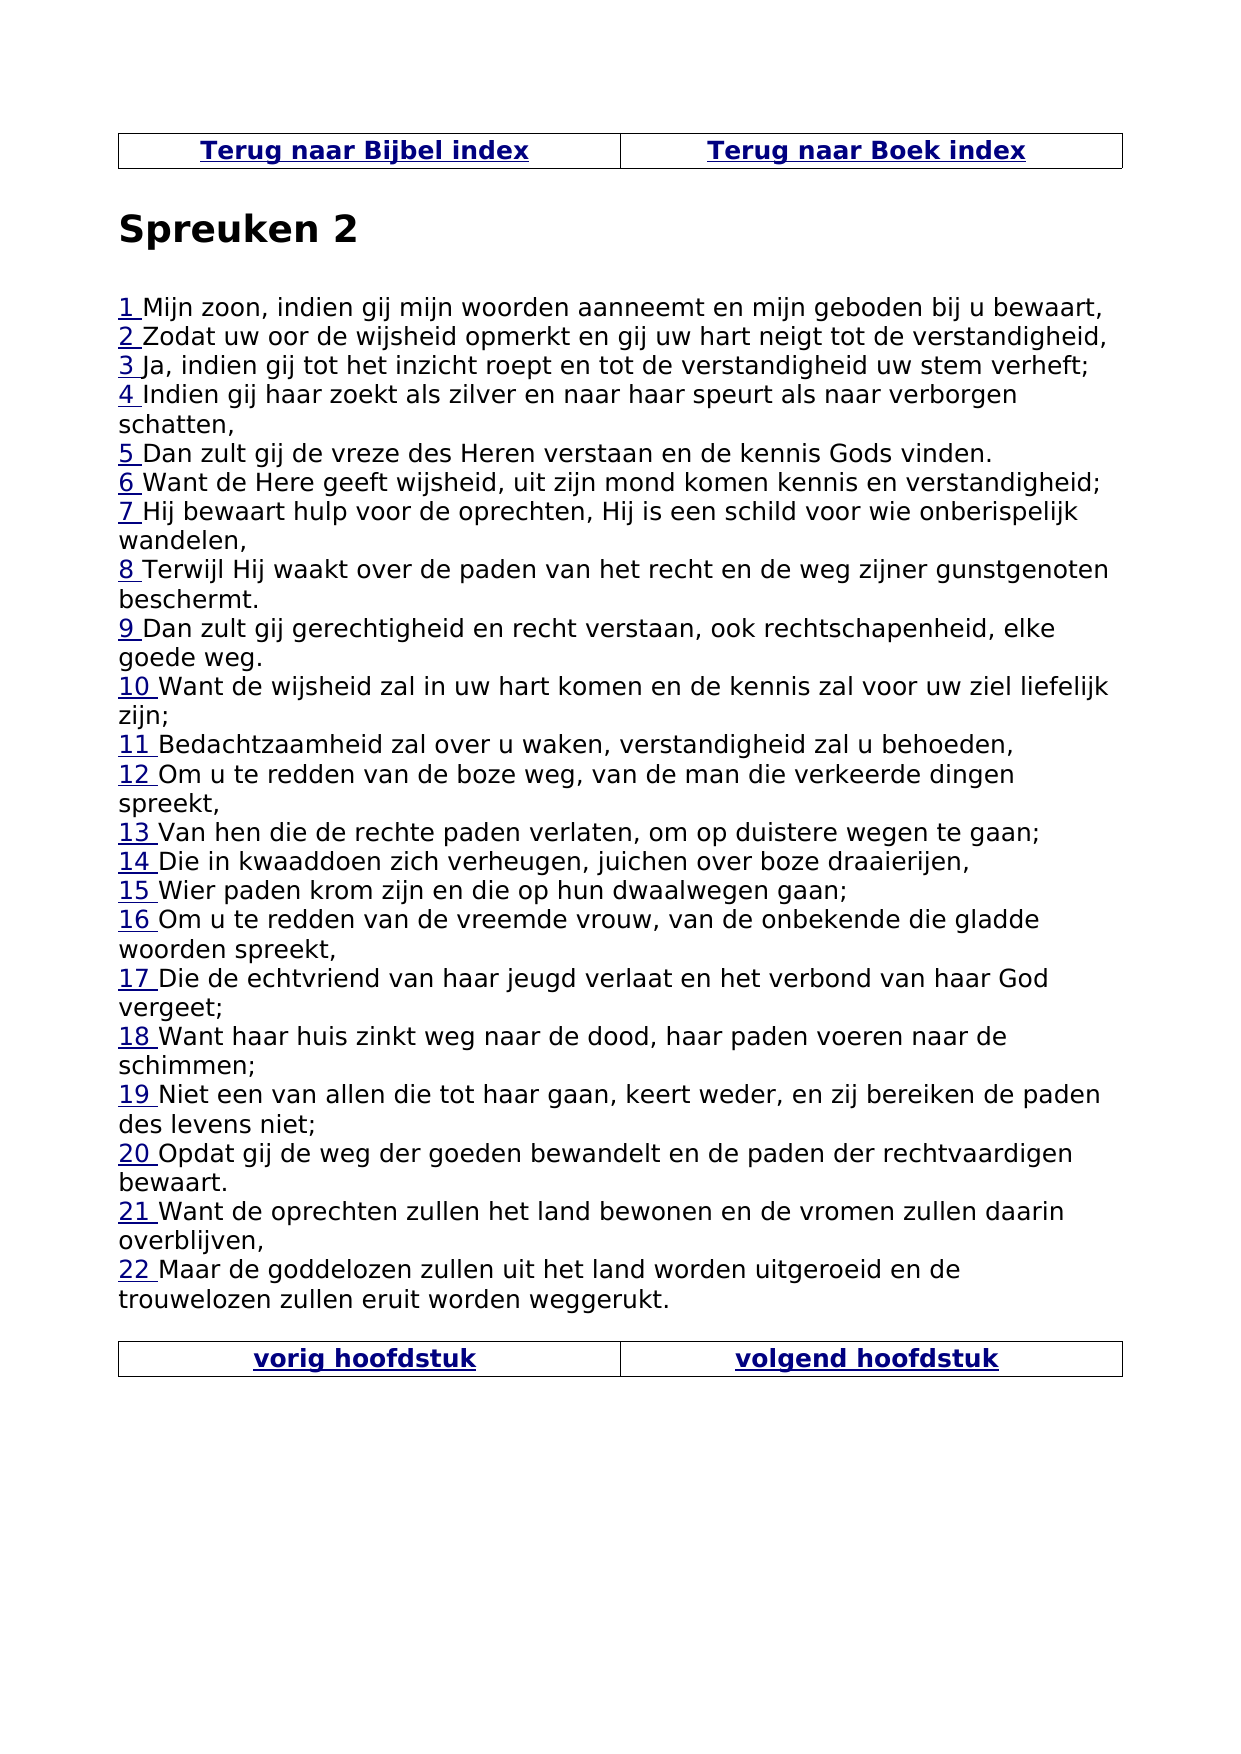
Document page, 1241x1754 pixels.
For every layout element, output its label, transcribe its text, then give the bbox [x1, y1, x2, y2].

table_header Terug naar Boek index [621, 134, 1122, 168]
subtitle Spreuken 2 [118, 208, 1122, 252]
text 1 Mijn zoon, indien gij mijn woorden aanneemt en mijn geboden bij u bewaart, 2 Zodat uw oor de wijsheid opmerkt en gij uw hart neigt tot de verstandigheid, 3 Ja, indien gij tot het inzicht roept en tot de verstandigheid uw stem verheft; 4 Indien gij haar zoekt als zilver en naar haar speurt als naar verborgen schatten, 5 Dan zult gij de vreze des Heren verstaan en de kennis Gods vinden. 6 Want de Here geeft wijsheid, uit zijn mond komen kennis en verstandigheid; 7 Hij bewaart hulp voor de oprechten, Hij is een schild voor wie onberispelijk wandelen, 8 Terwijl Hij waakt over de paden van het recht en de weg zijner gunstgenoten beschermt. 9 Dan zult gij gerechtigheid en recht verstaan, ook rechtschapenheid, elke goede weg. 10 Want de wijsheid zal in uw hart komen en de kennis zal voor uw ziel liefelijk zijn; 11 Bedachtzaamheid zal over u waken, verstandigheid zal u behoeden, 12 Om u te redden van de boze weg, van de man die verkeerde dingen spreekt, 13 Van hen die de rechte paden verlaten, om op duistere wegen te gaan; 14 Die in kwaaddoen zich verheugen, juichen over boze draaierijen, 15 Wier paden krom zijn en die op hun dwaalwegen gaan; 16 Om u te redden van de vreemde vrouw, van de onbekende die gladde woorden spreekt, 17 Die de echtvriend van haar jeugd verlaat en het verbond van haar God vergeet; 18 Want haar huis zinkt weg naar de dood, haar paden voeren naar de schimmen; 19 Niet een van allen die tot haar gaan, keert weder, en zij bereiken de paden des levens niet; 20 Opdat gij de weg der goeden bewandelt en de paden der rechtvaardigen bewaart. 21 Want de oprechten zullen het land bewonen en de vromen zullen daarin overblijven, 22 Maar de goddelozen zullen uit het land worden uitgeroeid en de trouwelozen zullen eruit worden weggerukt. [118, 264, 1122, 1314]
table_header vorig hoofdstuk [119, 1342, 620, 1376]
table_header Terug naar Bijbel index [119, 134, 620, 168]
table_header volgend hoofdstuk [621, 1342, 1122, 1376]
